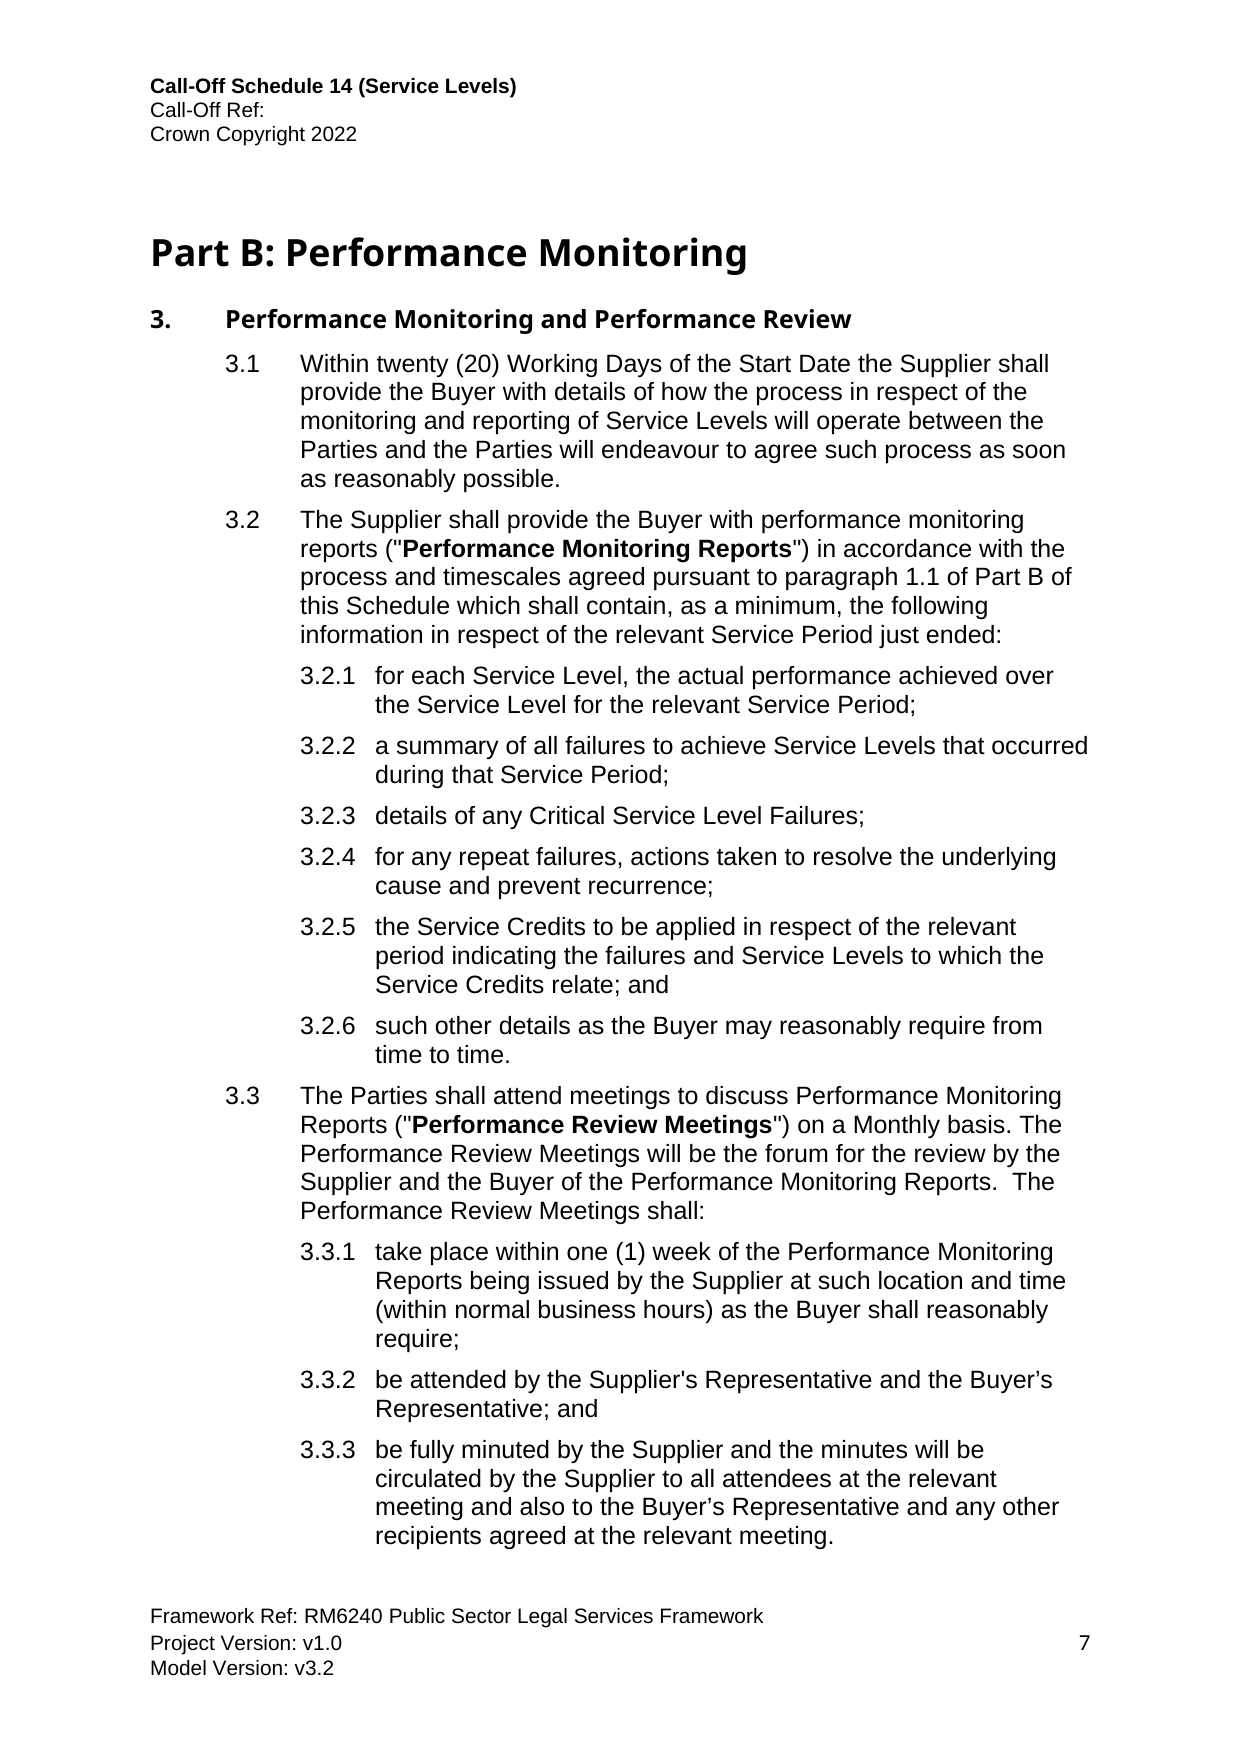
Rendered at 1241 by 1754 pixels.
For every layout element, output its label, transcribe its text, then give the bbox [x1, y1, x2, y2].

list The Supplier shall provide the Buyer with performance monitoring reports ("Performance Monitoring Reports") in accordance with the process and timescales agreed pursuant to paragraph 1.1 of Part B of this Schedule which shall contain, as a minimum, the following information in respect of the relevant Service Period just ended: [225, 505, 1090, 649]
list take place within one (1) week of the Performance Monitoring Reports being issued by the Supplier at such location and time (within normal business hours) as the Buyer shall reasonably require; [300, 1237, 1090, 1352]
list The Parties shall attend meetings to discuss Performance Monitoring Reports ("Performance Review Meetings") on a Monthly basis. The Performance Review Meetings will be the forum for the review by the Supplier and the Buyer of the Performance Monitoring Reports. The Performance Review Meetings shall: [225, 1081, 1090, 1225]
list details of any Critical Service Level Failures; [300, 801, 1090, 830]
list Within twenty (20) Working Days of the Start Date the Supplier shall provide the Buyer with details of how the process in respect of the monitoring and reporting of Service Levels will operate between the Parties and the Parties will endeavour to agree such process as soon as reasonably possible. [225, 349, 1090, 492]
list for each Service Level, the actual performance achieved over the Service Level for the relevant Service Period; [300, 661, 1090, 719]
list the Service Credits to be applied in respect of the relevant period indicating the failures and Service Levels to which the Service Credits relate; and [300, 912, 1090, 999]
list such other details as the Buyer may reasonably require from time to time. [300, 1011, 1090, 1069]
list for any repeat failures, actions taken to resolve the underlying cause and prevent recurrence; [300, 842, 1090, 900]
text Part B: Performance Monitoring [150, 226, 1090, 277]
list Performance Monitoring and Performance Review [150, 302, 1090, 336]
list be attended by the Supplier's Representative and the Buyer’s Representative; and [300, 1365, 1090, 1422]
list be fully minuted by the Supplier and the minutes will be circulated by the Supplier to all attendees at the relevant meeting and also to the Buyer’s Representative and any other recipients agreed at the relevant meeting. [300, 1435, 1090, 1550]
list a summary of all failures to achieve Service Levels that occurred during that Service Period; [300, 731, 1090, 789]
